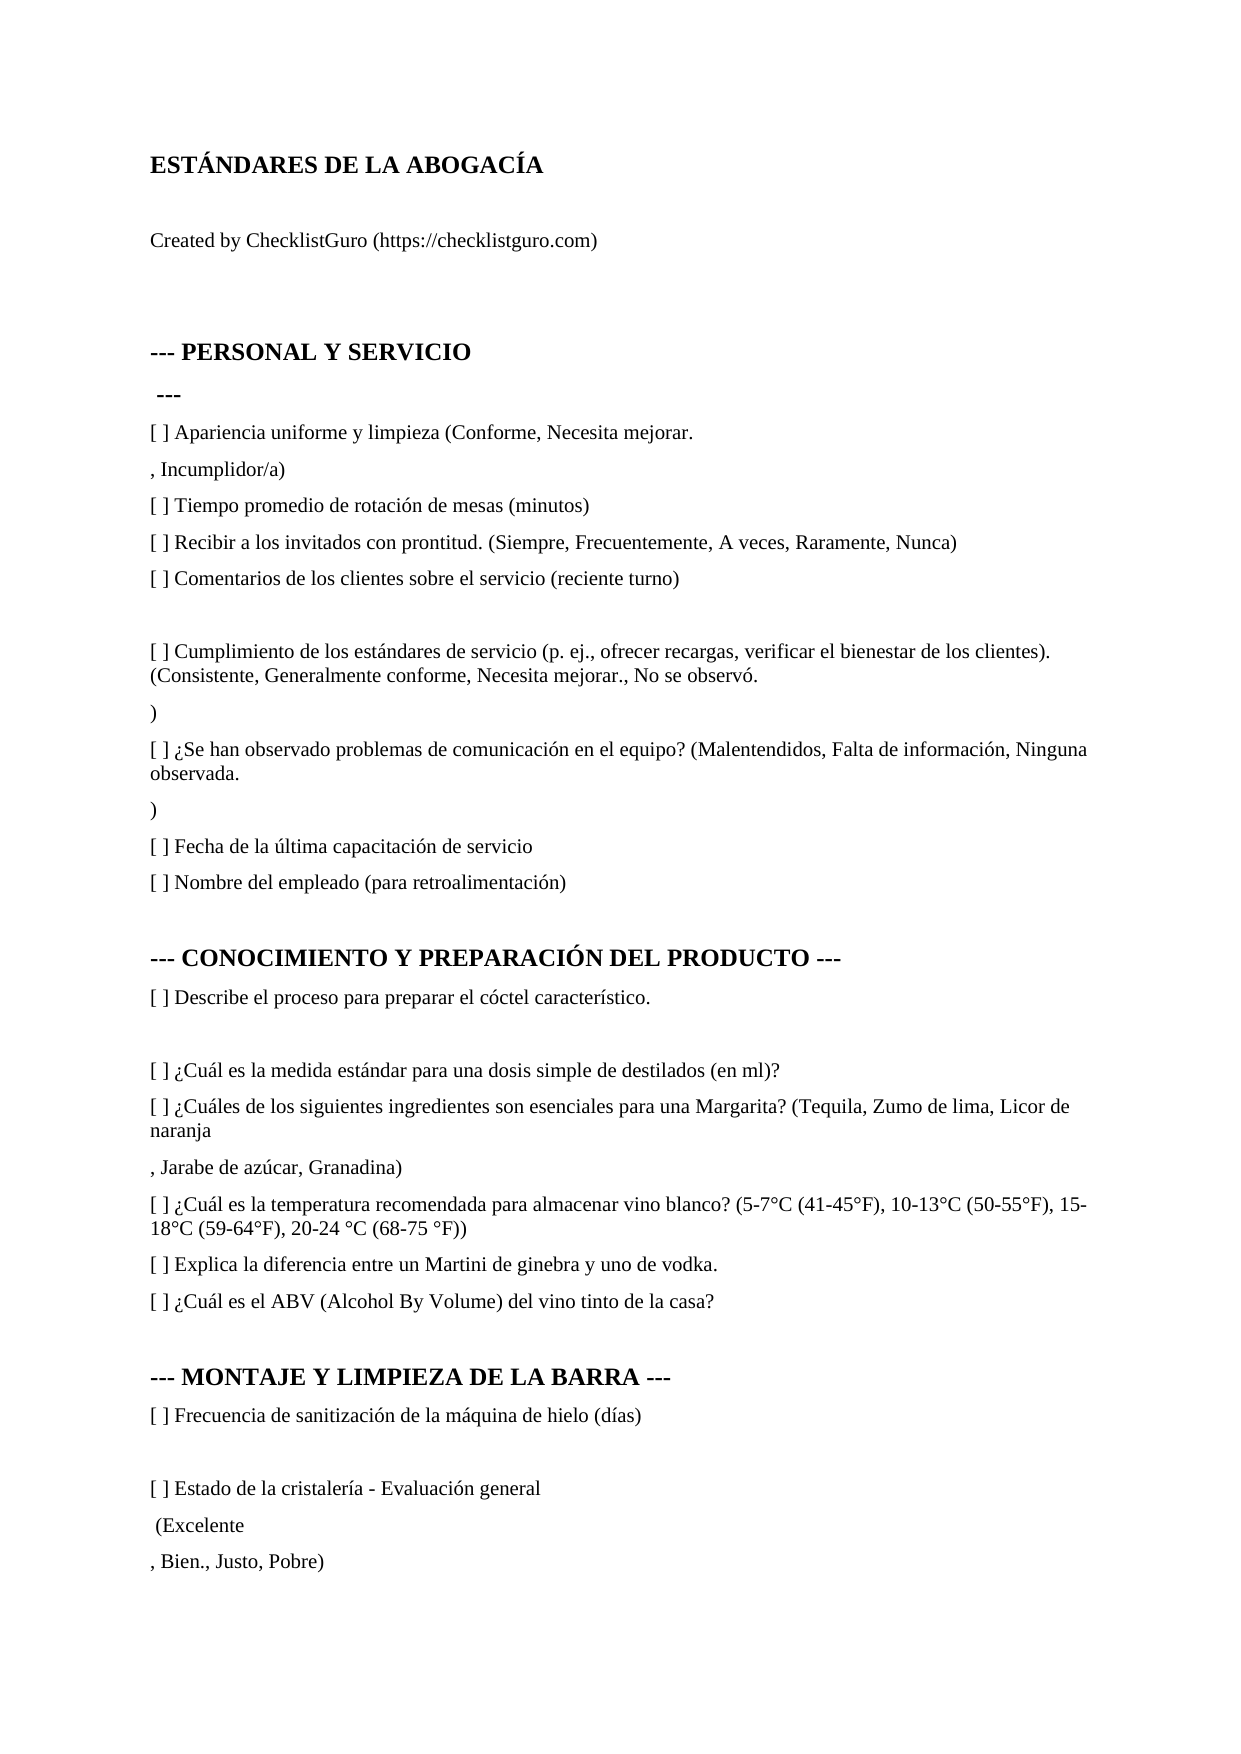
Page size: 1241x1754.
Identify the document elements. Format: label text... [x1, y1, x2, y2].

text ) [150, 700, 1090, 724]
text --- [150, 379, 1090, 407]
text [ ] Recibir a los invitados con prontitud. (Siempre, Frecuentemente, A veces, Raramente, Nunca) [150, 530, 1090, 554]
text [ ] Explica la diferencia entre un Martini de ginebra y uno de vodka. [150, 1252, 1090, 1276]
text --- MONTAJE Y LIMPIEZA DE LA BARRA --- [150, 1362, 1090, 1391]
text Created by ChecklistGuro (https://checklistguro.com) [150, 228, 1090, 252]
text [ ] Cumplimiento de los estándares de servicio (p. ej., ofrecer recargas, verificar el bienestar de los clientes). (Consistente, Generalmente conforme, Necesita mejorar., No se observó. [150, 639, 1090, 687]
text , Incumplidor/a) [150, 457, 1090, 481]
text (Excelente [150, 1513, 1090, 1537]
text [ ] Estado de la cristalería - Evaluación general [150, 1476, 1090, 1500]
text [ ] ¿Se han observado problemas de comunicación en el equipo? (Malentendidos, Falta de información, Ninguna observada. [150, 737, 1090, 785]
text , Bien., Justo, Pobre) [150, 1549, 1090, 1573]
text [ ] Describe el proceso para preparar el cóctel característico. [150, 985, 1090, 1009]
text ) [150, 797, 1090, 821]
text --- PERSONAL Y SERVICIO [150, 337, 1090, 366]
text [ ] Comentarios de los clientes sobre el servicio (reciente turno) [150, 566, 1090, 590]
text ESTÁNDARES DE LA ABOGACÍA [150, 150, 1090, 179]
text [ ] ¿Cuál es el ABV (Alcohol By Volume) del vino tinto de la casa? [150, 1289, 1090, 1313]
text [ ] Nombre del empleado (para retroalimentación) [150, 870, 1090, 894]
text , Jarabe de azúcar, Granadina) [150, 1155, 1090, 1179]
text [ ] Tiempo promedio de rotación de mesas (minutos) [150, 493, 1090, 517]
text [ ] Fecha de la última capacitación de servicio [150, 834, 1090, 858]
text [ ] ¿Cuál es la temperatura recomendada para almacenar vino blanco? (5-7°C (41-45°F), 10-13°C (50-55°F), 15-18°C (59-64°F), 20-24 °C (68-75 °F)) [150, 1192, 1090, 1240]
text [ ] Apariencia uniforme y limpieza (Conforme, Necesita mejorar. [150, 420, 1090, 444]
text [ ] ¿Cuál es la medida estándar para una dosis simple de destilados (en ml)? [150, 1058, 1090, 1082]
text --- CONOCIMIENTO Y PREPARACIÓN DEL PRODUCTO --- [150, 943, 1090, 972]
text [ ] ¿Cuáles de los siguientes ingredientes son esenciales para una Margarita? (Tequila, Zumo de lima, Licor de naranja [150, 1094, 1090, 1142]
text [ ] Frecuencia de sanitización de la máquina de hielo (días) [150, 1403, 1090, 1427]
